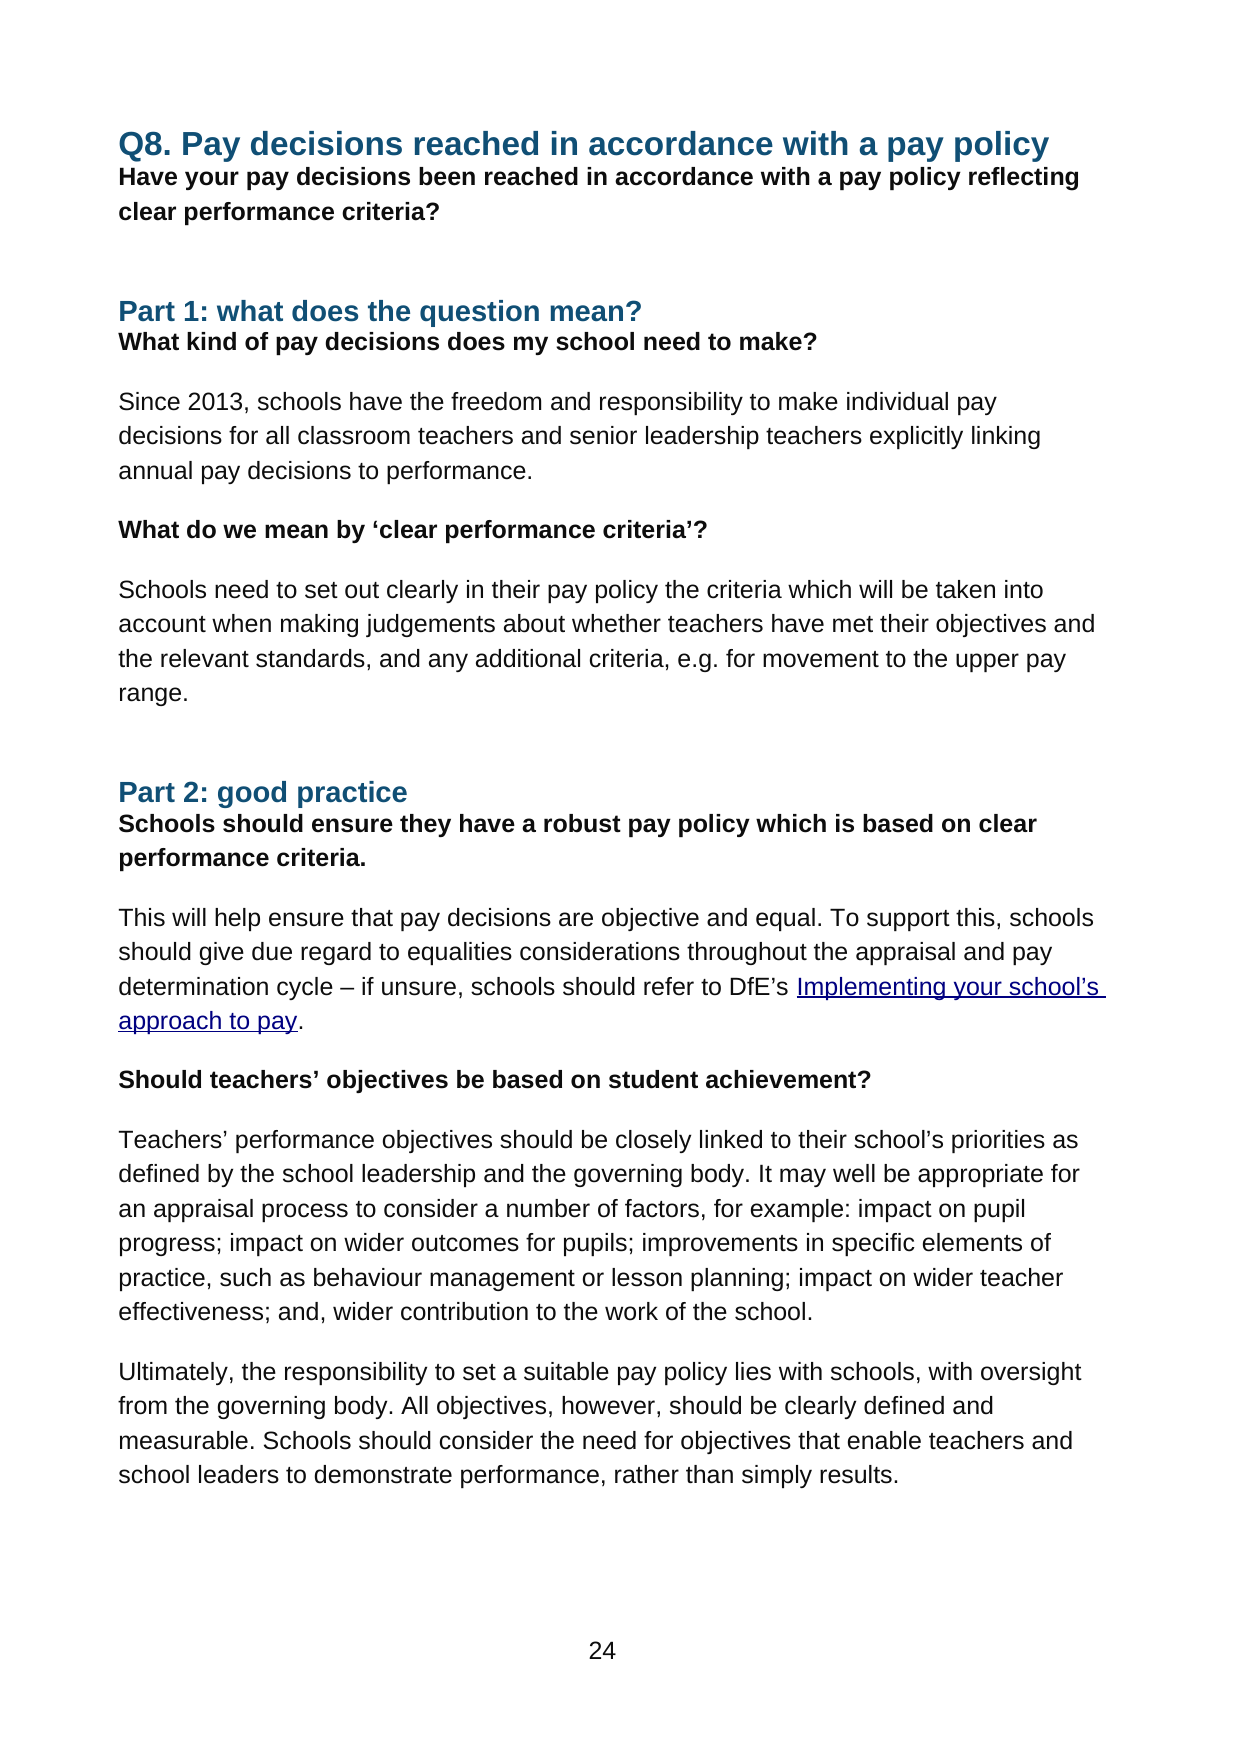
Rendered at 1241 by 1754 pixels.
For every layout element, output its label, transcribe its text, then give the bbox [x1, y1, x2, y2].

text Schools should ensure they have a robust pay policy which is based on clear performance criteria. [118, 809, 1107, 872]
text Teachers’ performance objectives should be closely linked to their school’s priorities as defined by the school leadership and the governing body. It may well be appropriate for an appraisal process to consider a number of factors, for example: impact on pupil progress; impact on wider outcomes for pupils; improvements in specific elements of practice, such as behaviour management or lesson planning; impact on wider teacher effectiveness; and, wider contribution to the work of the school. [118, 1125, 1107, 1326]
text Have your pay decisions been reached in accordance with a pay policy reflecting clear performance criteria? [118, 162, 1107, 226]
subtitle Part 1: what does the question mean? [118, 294, 1107, 327]
text This will help ensure that pay decisions are objective and equal. To support this, schools should give due regard to equalities considerations throughout the appraisal and pay determination cycle – if unsure, schools should refer to DfE’s Implementing your school’s approach to pay. [118, 903, 1107, 1035]
text What do we mean by ‘clear performance criteria’? [118, 515, 1107, 544]
text Should teachers’ objectives be based on student achievement? [118, 1066, 1107, 1094]
text Ultimately, the responsibility to set a suitable pay policy lies with schools, with oversight from the governing body. All objectives, however, should be clearly defined and measurable. Schools should consider the need for objectives that enable teachers and school leaders to demonstrate performance, rather than simply results. [118, 1357, 1107, 1489]
subtitle Part 2: good practice [118, 775, 1107, 809]
text What kind of pay decisions does my school need to make? [118, 327, 1107, 356]
subtitle Q8. Pay decisions reached in accordance with a pay policy [118, 124, 1107, 162]
text Since 2013, schools have the freedom and responsibility to make individual pay decisions for all classroom teachers and senior leadership teachers explicitly linking annual pay decisions to performance. [118, 387, 1107, 484]
text Schools need to set out clearly in their pay policy the criteria which will be taken into account when making judgements about whether teachers have met their objectives and the relevant standards, and any additional criteria, e.g. for movement to the upper pay range. [118, 575, 1107, 707]
